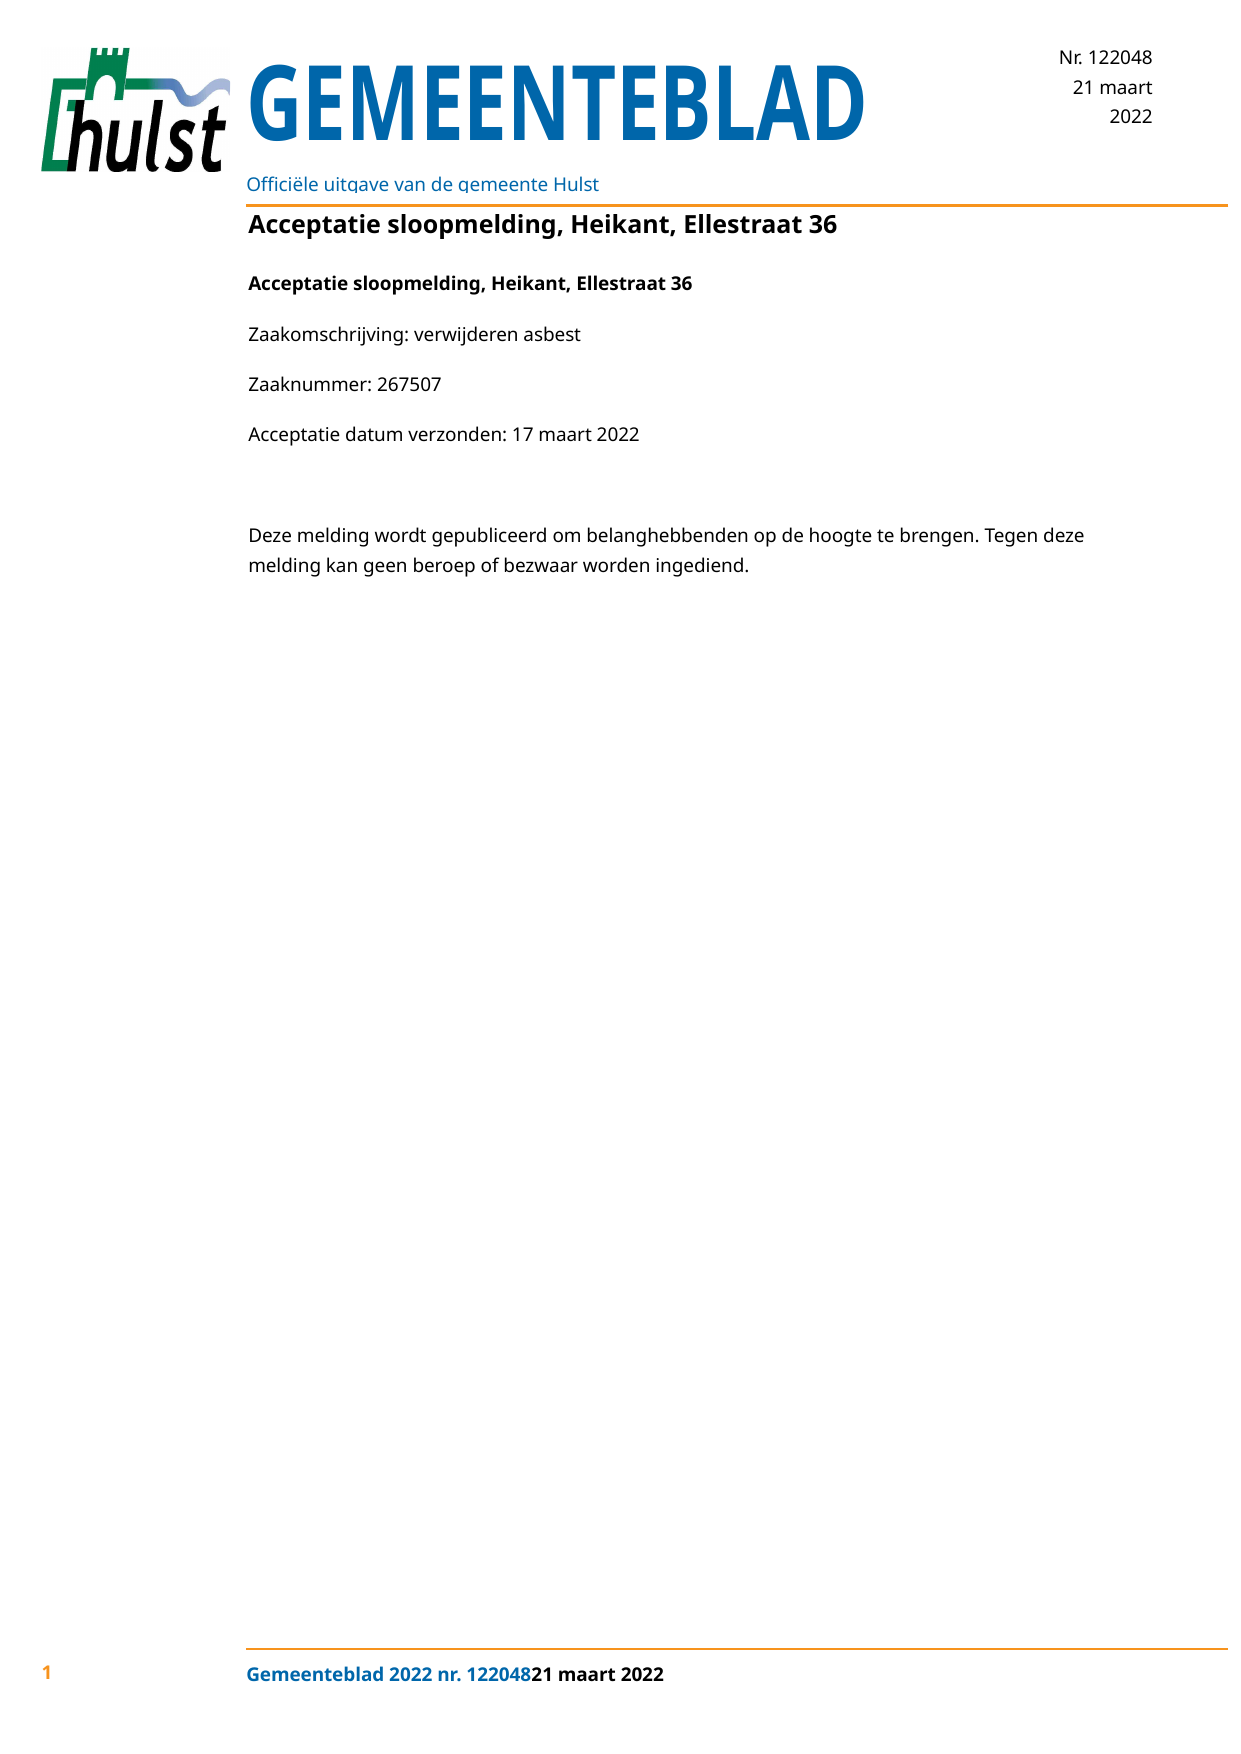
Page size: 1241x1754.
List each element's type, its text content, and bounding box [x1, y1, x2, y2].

text Deze melding wordt gepubliceerd om belanghebbenden op de hoogte te brengen. Tegen deze melding kan geen beroep of bezwaar worden ingediend. [248, 522, 1152, 578]
picture [41, 47, 231, 172]
text Acceptatie datum verzonden: 17 maart 2022 [248, 422, 1152, 447]
text Acceptatie sloopmelding, Heikant, Ellestraat 36 [248, 270, 1152, 296]
text Acceptatie sloopmelding, Heikant, Ellestraat 36 [248, 207, 1152, 241]
text Zaakomschrijving: verwijderen asbest [248, 321, 1152, 346]
text Zaaknummer: 267507 [248, 371, 1152, 397]
